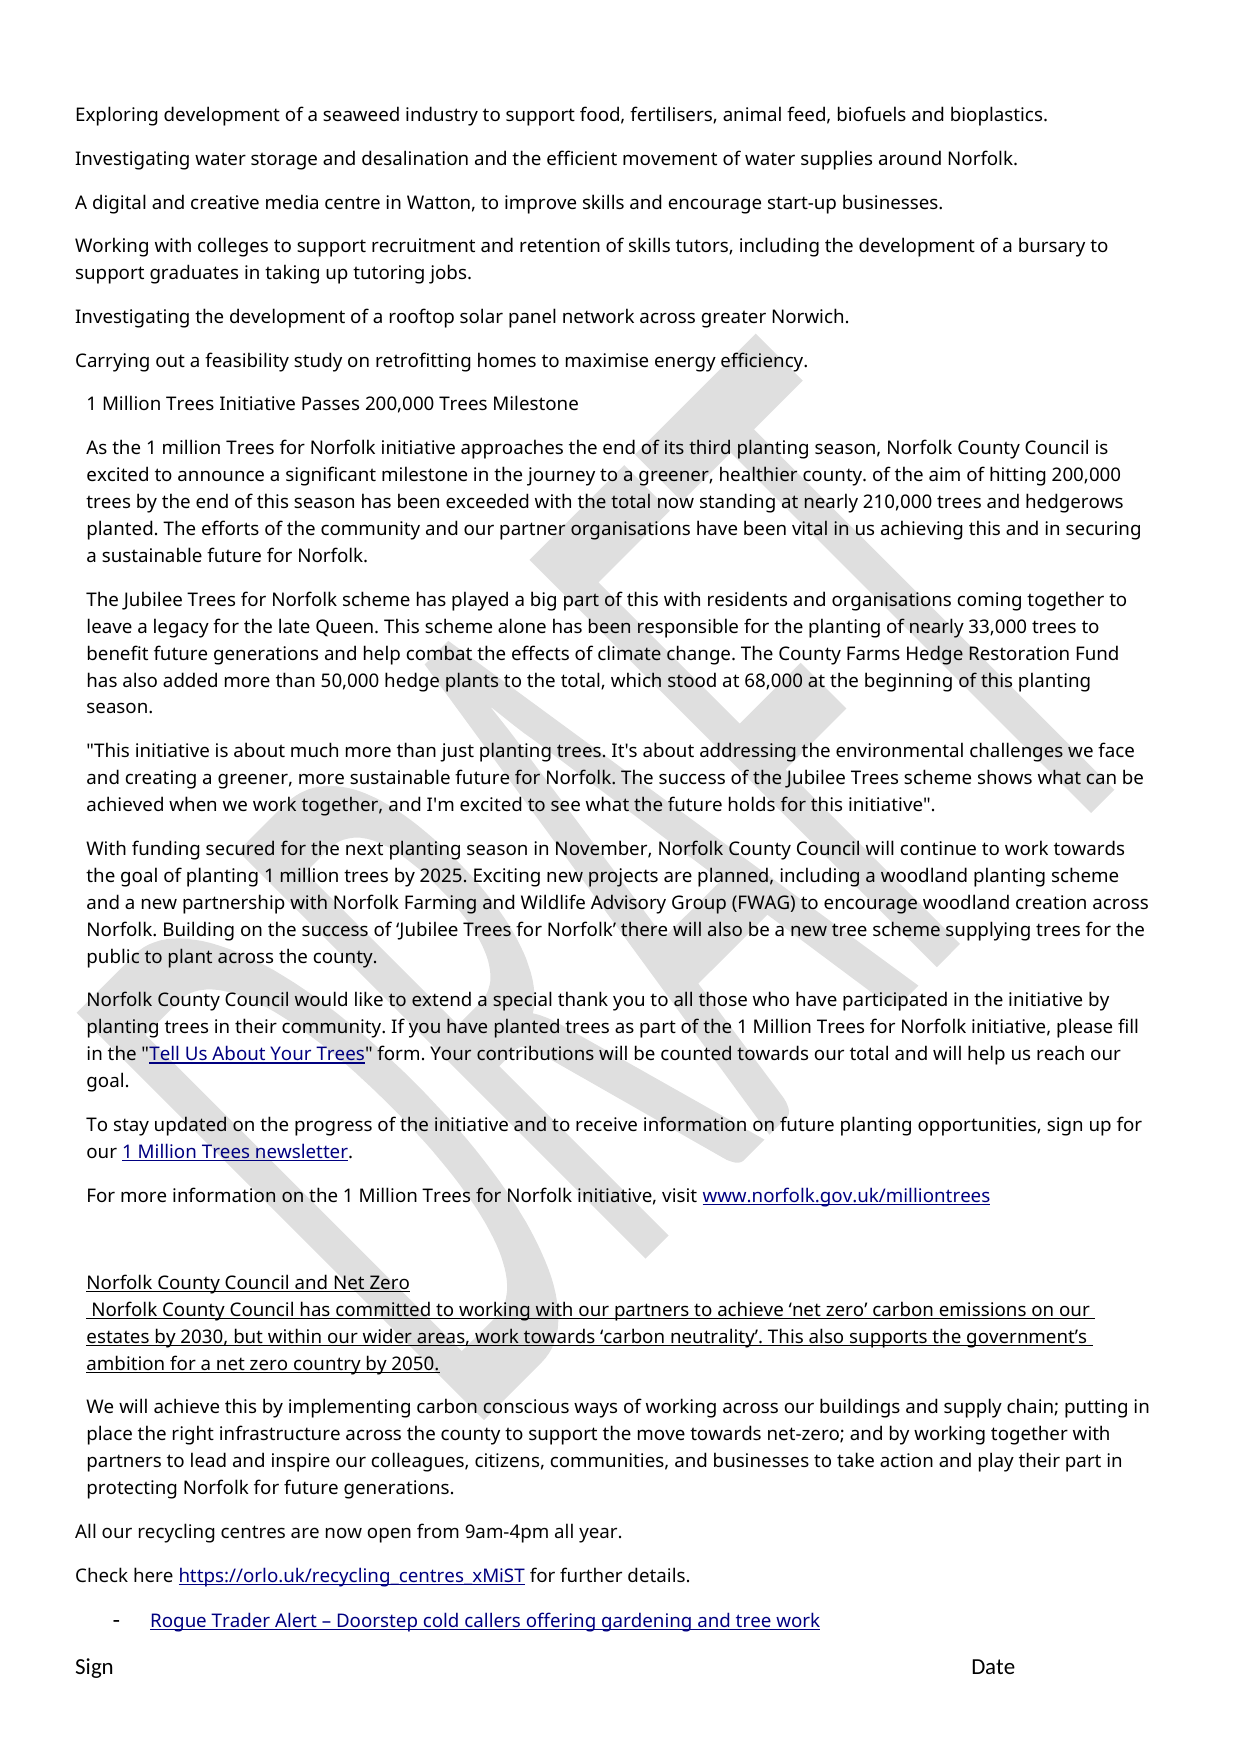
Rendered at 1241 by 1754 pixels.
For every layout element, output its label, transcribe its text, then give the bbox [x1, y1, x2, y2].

text Working with colleges to support recruitment and retention of skills tutors, including the development of a bursary to support graduates in taking up tutoring jobs. [75, 233, 1165, 285]
table_header [755, 391, 1164, 434]
table_cell As the 1 million Trees for Norfolk initiative approaches the end of its third planting season, Norfolk County Council is excited to announce a significant milestone in the journey to a greener, healthier county. of the aim of hitting 200,000 trees by the end of this season has been exceeded with the total now standing at nearly 210,000 trees and hedgerows planted. The efforts of the community and our partner organisations have been vital in us achieving this and in securing a sustainable future for Norfolk. The Jubilee Trees for Norfolk scheme has played a big part of this with residents and organisations coming together to leave a legacy for the late Queen. This scheme alone has been responsible for the planting of nearly 33,000 trees to benefit future generations and help combat the effects of climate change. The County Farms Hedge Restoration Fund has also added more than 50,000 hedge plants to the total, which stood at 68,000 at the beginning of this planting season. "This initiative is about much more than just planting trees. It's about addressing the environmental challenges we face and creating a greener, more sustainable future for Norfolk. The success of the Jubilee Trees scheme shows what can be achieved when we work together, and I'm excited to see what the future holds for this initiative". With funding secured for the next planting season in November, Norfolk County Council will continue to work towards the goal of planting 1 million trees by 2025. Exciting new projects are planned, including a woodland planting scheme and a new partnership with Norfolk Farming and Wildlife Advisory Group (FWAG) to encourage woodland creation across Norfolk. Building on the success of ‘Jubilee Trees for Norfolk’ there will also be a new tree scheme supplying trees for the public to plant across the county. Norfolk County Council would like to extend a special thank you to all those who have participated in the initiative by planting trees in their community. If you have planted trees as part of the 1 Million Trees for Norfolk initiative, please fill in the "Tell Us About Your Trees" form. Your contributions will be counted towards our total and will help us reach our goal. To stay updated on the progress of the initiative and to receive information on future planting opportunities, sign up for our 1 Million Trees newsletter. For more information on the 1 Million Trees for Norfolk initiative, visit www.norfolk.gov.uk/milliontrees Norfolk County Council and Net Zero Norfolk County Council has committed to working with our partners to achieve ‘net zero’ carbon emissions on our estates by 2030, but within our wider areas, work towards ‘carbon neutrality’. This also supports the government’s ambition for a net zero country by 2050. We will achieve this by implementing carbon conscious ways of working across our buildings and supply chain; putting in place the right infrastructure across the county to support the move towards net-zero; and by working together with partners to lead and inspire our colleagues, citizens, communities, and businesses to take action and play their part in protecting Norfolk for future generations. [75, 434, 1164, 1518]
text Carrying out a feasibility study on retrofitting homes to maximise energy efficiency. [771, 347, 1165, 372]
list Rogue Trader Alert – Doorstep cold callers offering gardening and tree work [112, 1606, 1165, 1633]
text All our recycling centres are now open from 9am-4pm all year. [75, 1518, 1165, 1544]
text Check here https://orlo.uk/recycling_centres_xMiST for further details. [75, 1562, 1165, 1588]
text Investigating the development of a rooftop solar panel network across greater Norwich. [75, 303, 1165, 329]
table_header 1 Million Trees Initiative Passes 200,000 Trees Milestone [75, 391, 697, 434]
text Exploring development of a seaweed industry to support food, fertilisers, animal feed, biofuels and bioplastics. [75, 102, 1165, 127]
text Carrying out a feasibility study on retrofitting homes to maximise energy efficiency. [75, 347, 741, 372]
text A digital and creative media centre in Watton, to improve skills and encourage start-up businesses. [75, 189, 1165, 214]
text Investigating water storage and desalination and the efficient movement of water supplies around Norfolk. [75, 145, 1165, 171]
